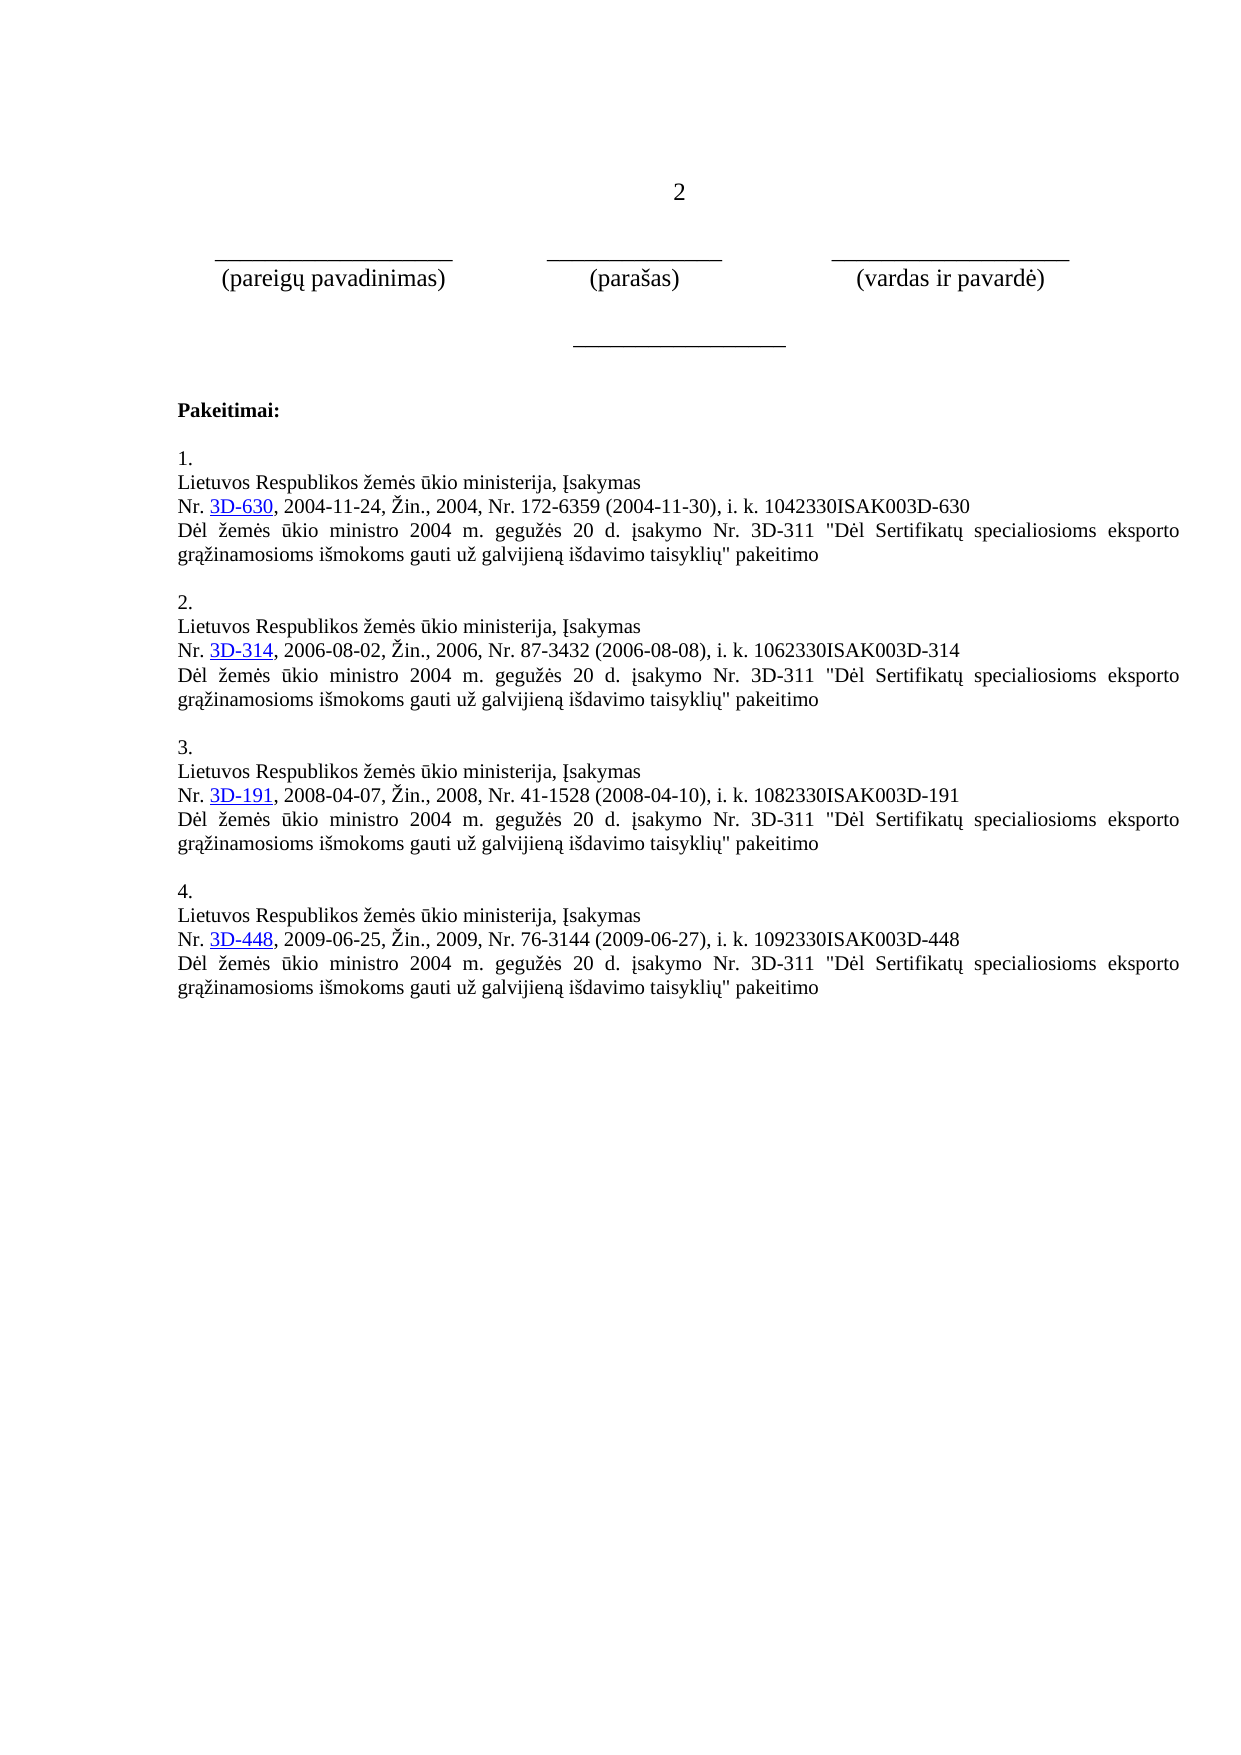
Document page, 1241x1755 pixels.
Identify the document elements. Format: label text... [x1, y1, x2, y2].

text Nr. 3D-314, 2006-08-02, Žin., 2006, Nr. 87-3432 (2006-08-08), i. k. 1062330ISAK003D-314 [177, 638, 1181, 662]
text Lietuvos Respublikos žemės ūkio ministerija, Įsakymas [177, 759, 1181, 783]
text _________________ [177, 321, 1181, 350]
text Nr. 3D-448, 2009-06-25, Žin., 2009, Nr. 76-3144 (2009-06-27), i. k. 1092330ISAK003D-448 [177, 927, 1181, 951]
text 1. [177, 446, 1181, 470]
text Dėl žemės ūkio ministro 2004 m. gegužės 20 d. įsakymo Nr. 3D-311 "Dėl Sertifikatų specialiosioms eksporto grąžinamosioms išmokoms gauti už galvijieną išdavimo taisyklių" pakeitimo [177, 662, 1181, 711]
text Pakeitimai: [177, 398, 1181, 422]
text Nr. 3D-191, 2008-04-07, Žin., 2008, Nr. 41-1528 (2008-04-10), i. k. 1082330ISAK003D-191 [177, 783, 1181, 807]
text Lietuvos Respublikos žemės ūkio ministerija, Įsakymas [177, 470, 1181, 494]
text Lietuvos Respublikos žemės ūkio ministerija, Įsakymas [177, 614, 1181, 638]
table_header ______________ (parašas) [490, 235, 779, 292]
text 4. [177, 879, 1181, 903]
text 3. [177, 735, 1181, 759]
text Nr. 3D-630, 2004-11-24, Žin., 2004, Nr. 172-6359 (2004-11-30), i. k. 1042330ISAK003D-630 [177, 494, 1181, 518]
text Dėl žemės ūkio ministro 2004 m. gegužės 20 d. įsakymo Nr. 3D-311 "Dėl Sertifikatų specialiosioms eksporto grąžinamosioms išmokoms gauti už galvijieną išdavimo taisyklių" pakeitimo [177, 518, 1181, 566]
table_header ___________________ (vardas ir pavardė) [779, 235, 1122, 292]
text 2. [177, 590, 1181, 614]
text Dėl žemės ūkio ministro 2004 m. gegužės 20 d. įsakymo Nr. 3D-311 "Dėl Sertifikatų specialiosioms eksporto grąžinamosioms išmokoms gauti už galvijieną išdavimo taisyklių" pakeitimo [177, 951, 1181, 999]
text Lietuvos Respublikos žemės ūkio ministerija, Įsakymas [177, 903, 1181, 927]
table_header ___________________ (pareigų pavadinimas) [177, 235, 490, 292]
text Dėl žemės ūkio ministro 2004 m. gegužės 20 d. įsakymo Nr. 3D-311 "Dėl Sertifikatų specialiosioms eksporto grąžinamosioms išmokoms gauti už galvijieną išdavimo taisyklių" pakeitimo [177, 807, 1181, 855]
